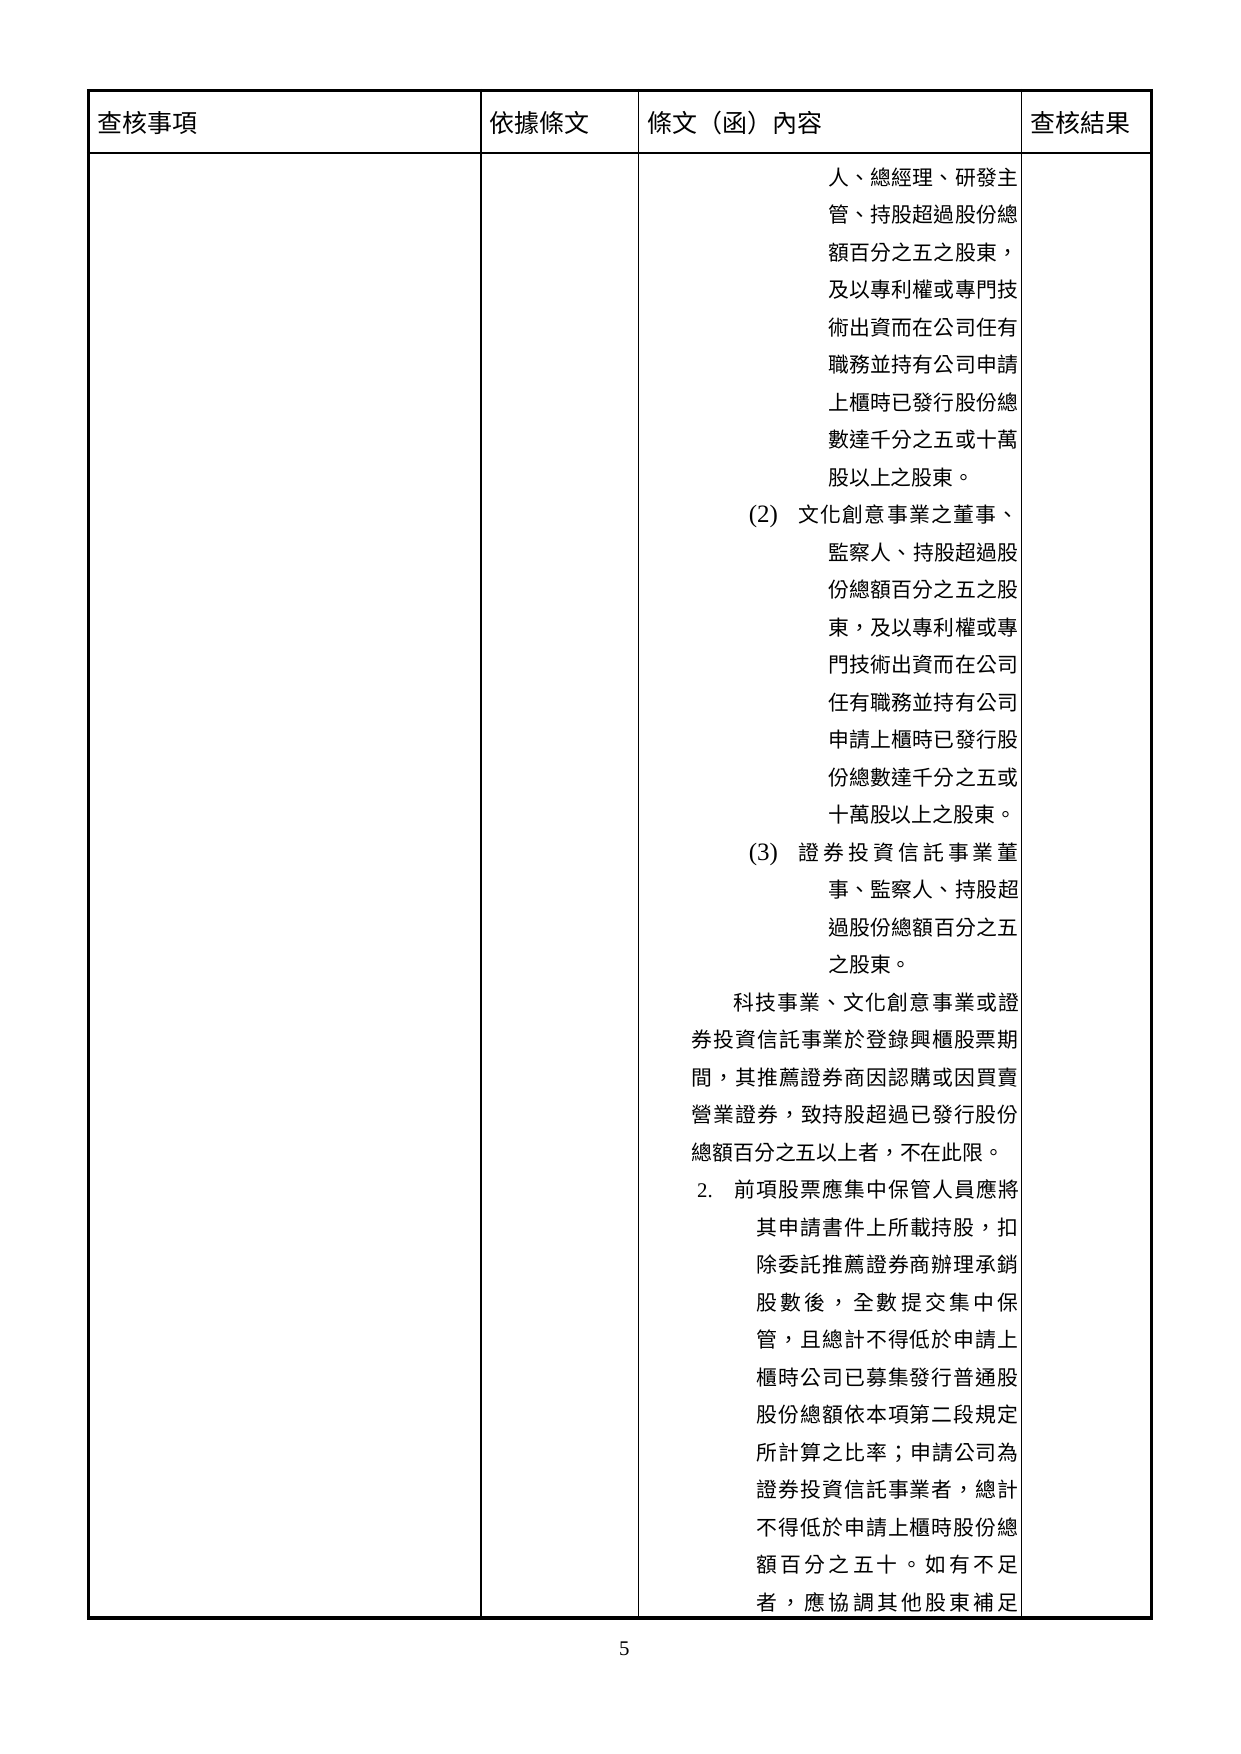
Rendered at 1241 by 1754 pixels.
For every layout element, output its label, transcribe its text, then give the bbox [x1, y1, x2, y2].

table_cell [90, 154, 480, 1616]
table_cell [482, 154, 638, 1616]
table_header 依據條文 [482, 92, 638, 152]
table_cell [1022, 154, 1150, 1616]
table_header 查核結果 [1022, 92, 1150, 152]
table_cell 公司股票應集中保管人員，將其持股總額依本中心有關規定辦理集中保管及屆期領回等事宜。就集中保管及屆期領回等事宜之有關規定，由本中心另訂之。 二、公營事業申請股票在櫃檯買賣者，無此限制。 三、證券投資信託事業之董事、監察人及持股超過股份總額百分之五之股東，應依第一項第四款有關規定辦理集中保管及屆期領回等事宜。 四、公開發行公司取得中央目的事業主管機關出具其係屬科技事業或文化創意事業且具市場性之評估意見者，得不受第一項第二款規定之限制，但科技事業最近期經會計師查核簽證或核閱財務報告之淨值不低於股本三分之二。科技事業及文化創意事業之股票集中保管及屆期領回等事宜，應依本中心之相關規定辦理。 五、本中心證券商營業處所買賣有價證券審查準則第三條第一項第四款有關規定： (一)集中保管股票之比率 股票應集中保管人員，除下列特定事業另為規定外，係指董事、監察人及持股超過股份總額百分之十之股東： 科技事業之董事、監察人、總經理、研發主管、持股超過股份總額百分之五之股東，及以專利權或專門技術出資而在公司任有職務並持有公司申請上櫃時已發行股份總數達千分之五或十萬股以上之股東。 文化創意事業之董事、監察人、持股超過股份總額百分之五之股東，及以專利權或專門技術出資而在公司任有職務並持有公司申請上櫃時已發行股份總數達千分之五或十萬股以上之股東。 證券投資信託事業董事、監察人、持股超過股份總額百分之五之股東。 科技事業、文化創意事業或證券投資信託事業於登錄興櫃股票期間，其推薦證券商因認購或因買賣營業證券，致持股超過已發行股份總額百分之五以上者，不在此限。 前項股票應集中保管人員應將其申請書件上所載持股，扣除委託推薦證券商辦理承銷股數後，全數提交集中保管，且總計不得低於申請上櫃時公司已募集發行普通股股份總額依本項第二段規定所計算之比率；申請公司為證券投資信託事業者，總計不得低於申請上櫃時股份總額百分之五十。如有不足者，應協調其他股東補足之。 本項第一段所規定之申請上櫃時股份總額，應依下列方式計算其應提交集中保管之總計比率： 申請上櫃時股份總額在三千萬股以下者，應提交股份總額百分之二十五。 申請上櫃時股份總額超過三千萬股至一億股以下者，除依前款規定辦理外，超過三千萬股部分，應提交股份總額百分之二十。 申請上櫃時股份總額超過一億股至二億股以下者，除依前款規定辦理外，超過一億股部分，應提交股份總額百分之十。 申請上櫃時股份總額超過二億股者，除依前款規定辦理外，超過二億股部分，應提交股份總額百分之五。 股票應集中保管人員就申請上櫃日至掛牌日止之期間，發行公司增資發行並完成經濟部變更登記者，其所因此而取得之增資新股，及因其他原因而取得之股票，皆不得予以質押或移轉等處分，全數應一併提交集中保管。於掛牌日止尚未現實取得股票者，應承諾於現實取得股票後提交集中保管。前揭所稱之其他原因，係指繼承、受贈、興櫃市場買進等原因。 委託推薦證券商辦理承銷之股數本已扣除無須提交集中保管，但實際於過額配售中，未能出售之部分，仍應於推薦證券商退還後，於掛牌前將其提交集中保管。 至於推薦證券商於掛牌首五個營業日執行穩定價格措施，致有由市場買回之股份，則無需將其提交集中保管。 依規定提交集中保管之股票總數，經核計超過發行公司申請上櫃時股份總額之百分之五十且該發行公司之實收資本額達新臺幣三百億元者，該應提交集中保管之股數超過上開申請上櫃時股份總額之百分之五十部分，如係發行公司之董事、監察人及持股超過股份總額百分之十之股東為該發行公司或其本人資金融通之保證而以其持股設定質權於金融機構，則得以金融機構出具之證明文件替代集中保管之股票，惟於保管期間解質者，該董事、監察人及持股超過股份總額百分之十之股東應將同額股數提交集中保管；或質權標的物經金融機構處分者，發行公司負責人應於一個月內協調補足同額股數提交集中保管。但前述規定於科技事業、文化創意事業及證券投資信託事業不適用之。 (二) 指定集中保管機構為臺灣集中保管結算所股份有限公司。 (三) 依規定提交集中保管之股票，除第二項及第三項另有規定外，自開始櫃檯買賣日起屆滿六個月後，得領回其二分之一；屆滿一年後，得全數領回。 科技事業及依本中心證券商營業處所買賣有價證券審查準則第三條第一項第二款「淨值、營業收入及營業活動現金流量」標準申請股票在櫃檯買賣者，自開始櫃檯買賣日起屆滿六個月後，得領回其四分之一，其後每屆滿六個月可繼續領回四分之一；屆滿二年後，得全數領回。 證券投資信託事業依規定提交集中保管之股票，自開始櫃檯買賣日起屆滿一年後，得領回其二分之一；屆滿二年後，得全數領回。 (四) 股票之保管效力不因原持有人身分變更而受影響。 (五) 股票應集保人員於保管期間內不得中途解約，保管憑證不得轉讓或質押。 (六) 依規定應提交保管之股票，如其股東之股權屬公庫所有而受公庫法第三條之規範者，可不受本規定之拘束。 (七) 依規定辦理股票集中保管後，於保管期間屆滿前，遇有辦理提交集中保管之股票，因法院之執行命令或其他原因被領回，致集中保管之股票數量低於保管期間內依規定計算應有之股數時，應由發行公司負責人於一個月內協調補足之。 [639, 154, 1021, 1616]
table_header 條文（函）內容 [639, 92, 1021, 152]
table_header 查核事項 [90, 92, 480, 152]
